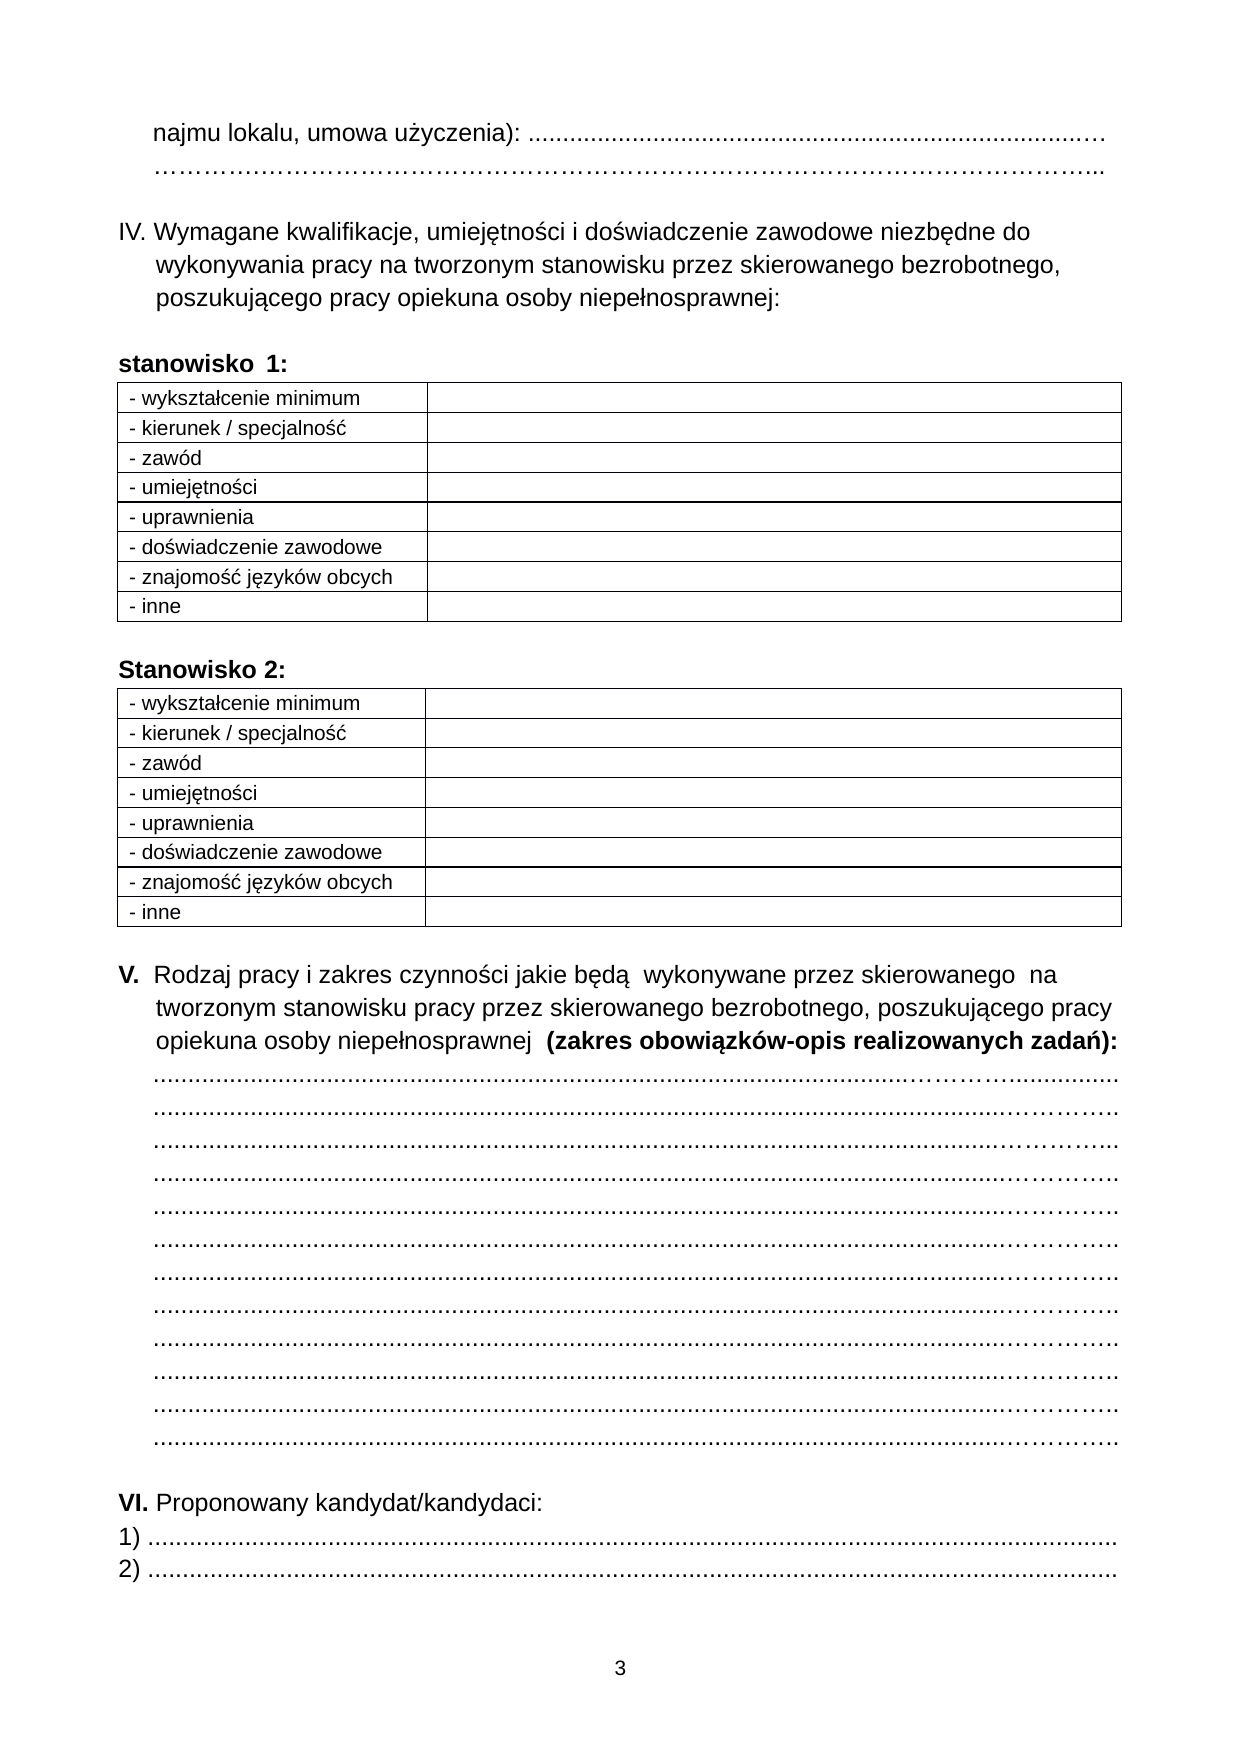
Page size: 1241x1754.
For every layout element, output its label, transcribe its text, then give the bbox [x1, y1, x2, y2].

text ...........................................................................................................................………….. [118, 1290, 1122, 1319]
text ...........................................................................................................................………….. [118, 1158, 1122, 1187]
table_cell [428, 503, 1121, 531]
table_cell [426, 868, 1121, 896]
text .............................................................................................................…………................ [118, 1059, 1122, 1088]
table_cell - kierunek / specjalność [118, 719, 425, 747]
text VI. Proponowany kandydat/kandydaci: [118, 1488, 1122, 1517]
text V. Rodzaj pracy i zakres czynności jakie będą wykonywane przez skierowanego na tworzonym stanowisku pracy przez skierowanego bezrobotnego, poszukującego pracy opiekuna osoby niepełnosprawnej (zakres obowiązków-opis realizowanych zadań): [118, 960, 1122, 1055]
table_cell - uprawnienia [118, 503, 427, 531]
text najmu lokalu, umowa użyczenia): ................................................................................… [118, 118, 1122, 147]
text stanowisko 1: [118, 349, 1122, 378]
table_cell - inne [118, 592, 427, 621]
text IV. Wymagane kwalifikacje, umiejętności i doświadczenie zawodowe niezbędne do wykonywania pracy na tworzonym stanowisku przez skierowanego bezrobotnego, poszukującego pracy opiekuna osoby niepełnosprawnej: [118, 217, 1122, 312]
text ...........................................................................................................................………….. [118, 1092, 1122, 1121]
table_cell [426, 838, 1121, 866]
table_cell - doświadczenie zawodowe [118, 838, 425, 866]
text 2) ............................................................................................................................................ [118, 1554, 1122, 1616]
text ..........................................................................................................................…………... [118, 1125, 1122, 1154]
table_header [428, 383, 1121, 412]
table_cell [428, 473, 1121, 501]
table_cell [428, 532, 1121, 561]
table_cell [428, 443, 1121, 472]
text ...........................................................................................................................………….. [118, 1389, 1122, 1418]
table_cell - uprawnienia [118, 808, 425, 837]
table_cell [426, 719, 1121, 747]
table_cell [426, 778, 1121, 807]
table_header [426, 689, 1121, 717]
text ...........................................................................................................................………….. [118, 1356, 1122, 1385]
text ...........................................................................................................................………….. [118, 1224, 1122, 1253]
text ...........................................................................................................................………….. [118, 1422, 1122, 1451]
table_cell - znajomość języków obcych [118, 562, 427, 591]
table_cell [426, 808, 1121, 837]
table_cell [428, 562, 1121, 591]
table_cell - umiejętności [118, 473, 427, 501]
table_cell - zawód [118, 748, 425, 777]
text Stanowisko 2: [118, 655, 1122, 683]
table_cell [426, 897, 1121, 926]
table_header - wykształcenie minimum [118, 383, 427, 412]
text ...........................................................................................................................………….. [118, 1257, 1122, 1286]
text 1) ............................................................................................................................................ [118, 1521, 1122, 1550]
text ...........................................................................................................................………….. [118, 1191, 1122, 1220]
table_cell - znajomość języków obcych [118, 868, 425, 896]
text ...........................................................................................................................………….. [118, 1323, 1122, 1352]
table_cell [428, 592, 1121, 621]
table_cell - kierunek / specjalność [118, 413, 427, 442]
table_header - wykształcenie minimum [118, 689, 425, 717]
table_cell [428, 413, 1121, 442]
table_cell - inne [118, 897, 425, 926]
table_cell - zawód [118, 443, 427, 472]
table_cell - umiejętności [118, 778, 425, 807]
text ………….………………………………………………………………………………………... [118, 151, 1122, 180]
table_cell [426, 748, 1121, 777]
table_cell - doświadczenie zawodowe [118, 532, 427, 561]
